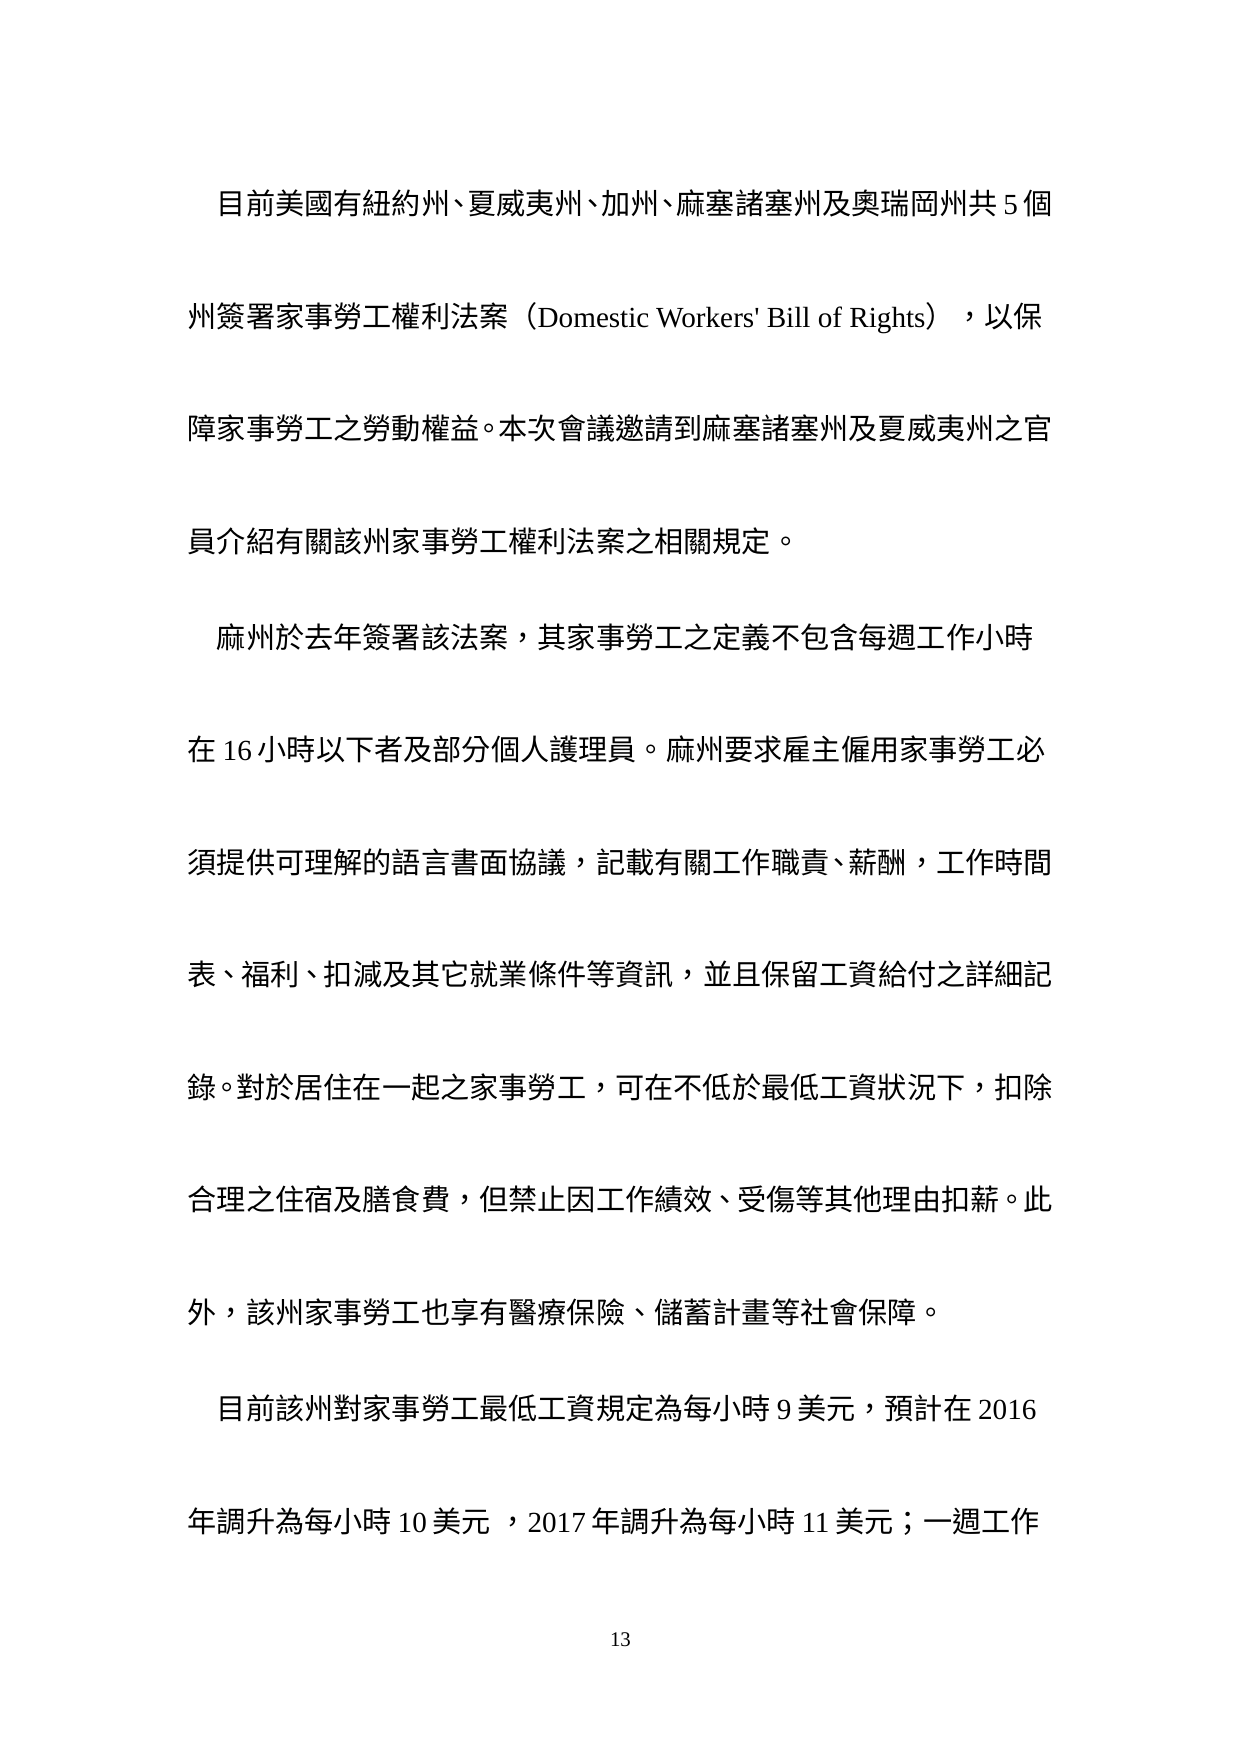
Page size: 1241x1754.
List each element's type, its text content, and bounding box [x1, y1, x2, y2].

text 麻州於去年簽署該法案，其家事勞工之定義不包含每週工作小時在16小時以下者及部分個人護理員。麻州要求雇主僱用家事勞工必須提供可理解的語言書面協議，記載有關工作職責、薪酬，工作時間表、福利、扣減及其它就業條件等資訊，並且保留工資給付之詳細記錄。對於居住在一起之家事勞工，可在不低於最低工資狀況下，扣除合理之住宿及膳食費，但禁止因工作績效、受傷等其他理由扣薪。此外，該州家事勞工也享有醫療保險、儲蓄計畫等社會保障。 [187, 598, 1053, 1348]
text 目前該州對家事勞工最低工資規定為每小時9美元，預計在2016年調升為每小時10美元 ，2017年調升為每小時11美元；一週工作 [187, 1369, 1053, 1557]
text 目前美國有紐約州、夏威夷州、加州、麻塞諸塞州及奧瑞岡州共5個州簽署家事勞工權利法案（Domestic Workers' Bill of Rights），以保障家事勞工之勞動權益。本次會議邀請到麻塞諸塞州及夏威夷州之官員介紹有關該州家事勞工權利法案之相關規定。 [187, 164, 1053, 577]
